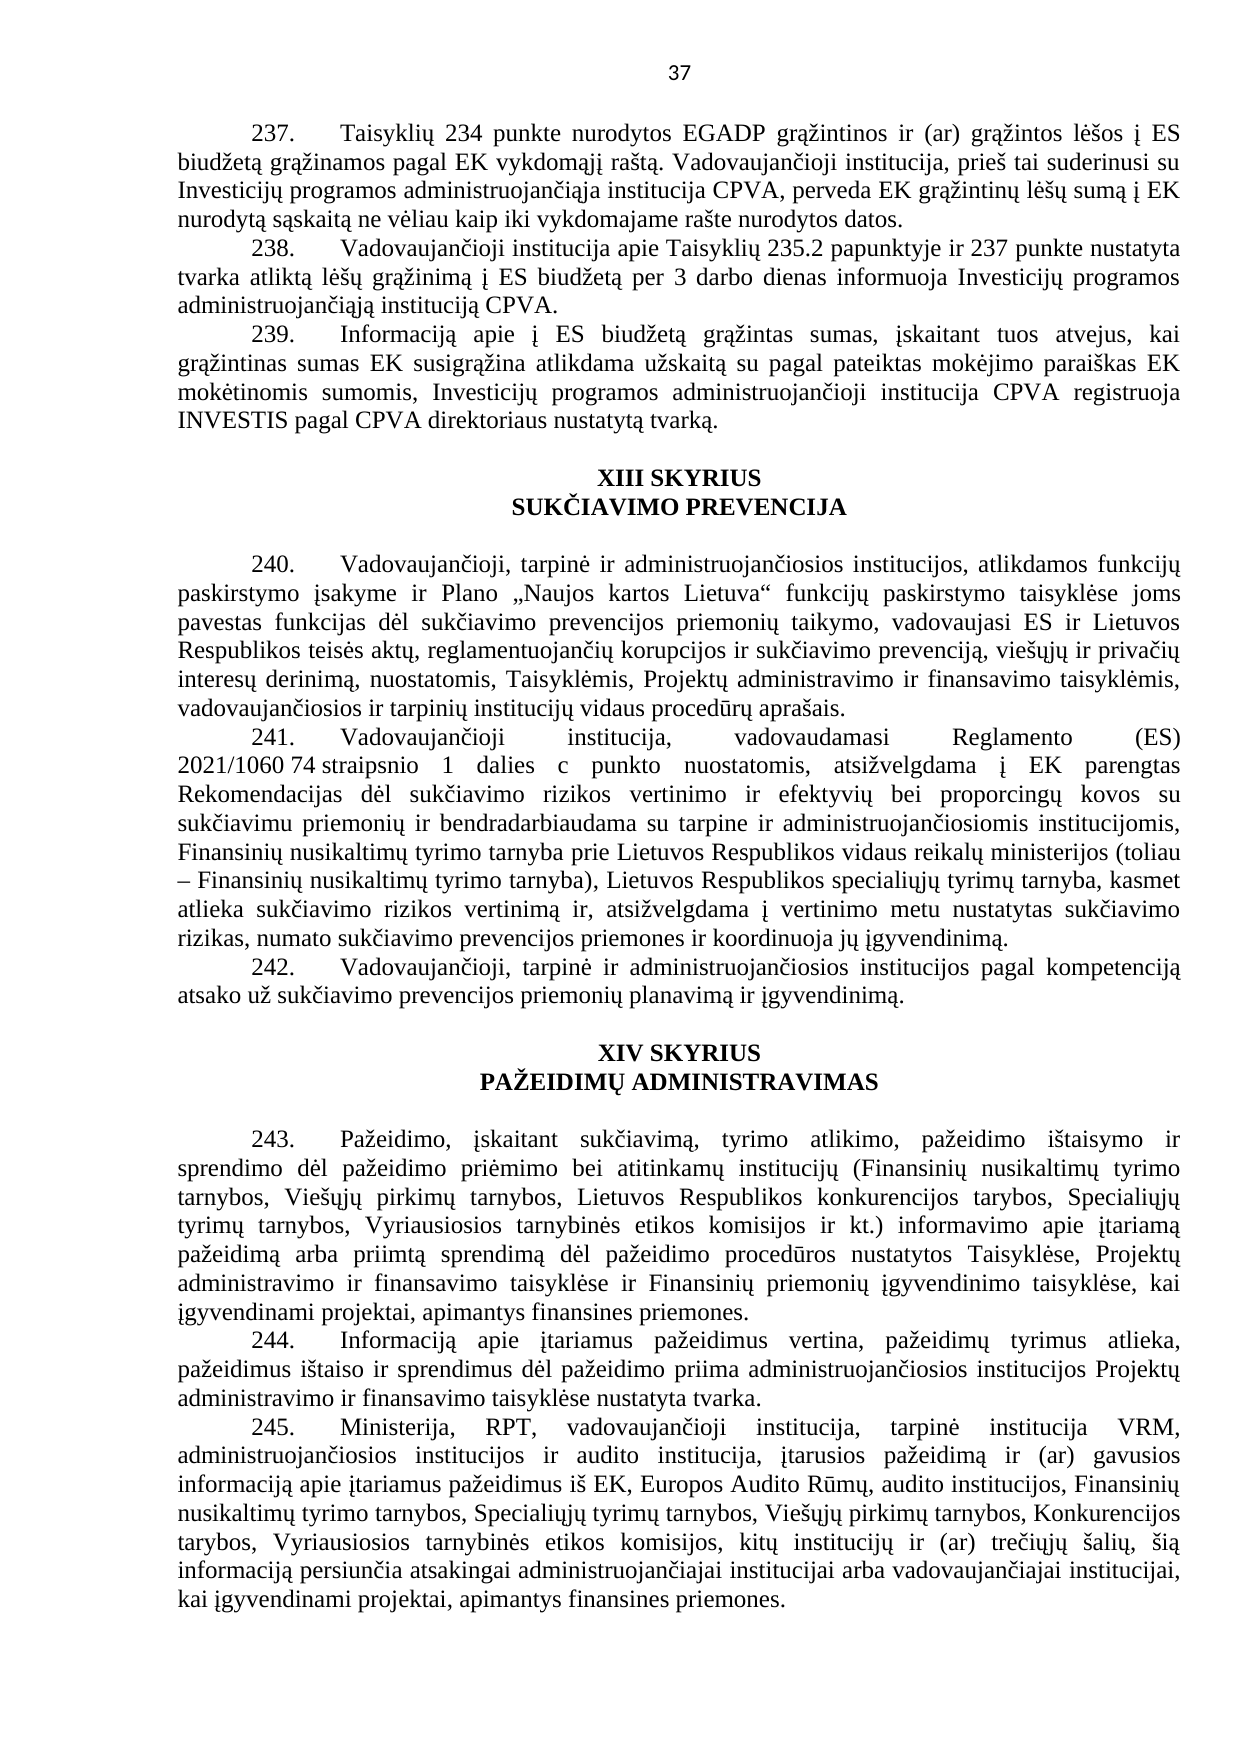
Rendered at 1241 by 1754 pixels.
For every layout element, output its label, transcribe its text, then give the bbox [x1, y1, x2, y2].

text 237. Taisyklių 234 punkte nurodytos EGADP grąžintinos ir (ar) grąžintos lėšos į ES biudžetą grąžinamos pagal EK vykdomąjį raštą. Vadovaujančioji institucija, prieš tai suderinusi su Investicijų programos administruojančiąja institucija CPVA, perveda EK grąžintinų lėšų sumą į EK nurodytą sąskaitą ne vėliau kaip iki vykdomajame rašte nurodytos datos. [177, 118, 1181, 233]
text 242. Vadovaujančioji, tarpinė ir administruojančiosios institucijos pagal kompetenciją atsako už sukčiavimo prevencijos priemonių planavimą ir įgyvendinimą. [177, 952, 1181, 1009]
subtitle PAŽEIDIMŲ ADMINISTRAVIMAS [177, 1067, 1181, 1096]
text 245. Ministerija, RPT, vadovaujančioji institucija, tarpinė institucija VRM, administruojančiosios institucijos ir audito institucija, įtarusios pažeidimą ir (ar) gavusios informaciją apie įtariamus pažeidimus iš EK, Europos Audito Rūmų, audito institucijos, Finansinių nusikaltimų tyrimo tarnybos, Specialiųjų tyrimų tarnybos, Viešųjų pirkimų tarnybos, Konkurencijos tarybos, Vyriausiosios tarnybinės etikos komisijos, kitų institucijų ir (ar) trečiųjų šalių, šią informaciją persiunčia atsakingai administruojančiajai institucijai arba vadovaujančiajai institucijai, kai įgyvendinami projektai, apimantys finansines priemones. [177, 1412, 1181, 1613]
text 241. Vadovaujančioji institucija, vadovaudamasi Reglamento (ES) 2021/1060 74 straipsnio 1 dalies c punkto nuostatomis, atsižvelgdama į EK parengtas Rekomendacijas dėl sukčiavimo rizikos vertinimo ir efektyvių bei proporcingų kovos su sukčiavimu priemonių ir bendradarbiaudama su tarpine ir administruojančiosiomis institucijomis, Finansinių nusikaltimų tyrimo tarnyba prie Lietuvos Respublikos vidaus reikalų ministerijos (toliau – Finansinių nusikaltimų tyrimo tarnyba), Lietuvos Respublikos specialiųjų tyrimų tarnyba, kasmet atlieka sukčiavimo rizikos vertinimą ir, atsižvelgdama į vertinimo metu nustatytas sukčiavimo rizikas, numato sukčiavimo prevencijos priemones ir koordinuoja jų įgyvendinimą. [177, 722, 1181, 952]
text 240. Vadovaujančioji, tarpinė ir administruojančiosios institucijos, atlikdamos funkcijų paskirstymo įsakyme ir Plano „Naujos kartos Lietuva“ funkcijų paskirstymo taisyklėse joms pavestas funkcijas dėl sukčiavimo prevencijos priemonių taikymo, vadovaujasi ES ir Lietuvos Respublikos teisės aktų, reglamentuojančių korupcijos ir sukčiavimo prevenciją, viešųjų ir privačių interesų derinimą, nuostatomis, Taisyklėmis, Projektų administravimo ir finansavimo taisyklėmis, vadovaujančiosios ir tarpinių institucijų vidaus procedūrų aprašais. [177, 549, 1181, 722]
text 244. Informaciją apie įtariamus pažeidimus vertina, pažeidimų tyrimus atlieka, pažeidimus ištaiso ir sprendimus dėl pažeidimo priima administruojančiosios institucijos Projektų administravimo ir finansavimo taisyklėse nustatyta tvarka. [177, 1326, 1181, 1412]
text 243. Pažeidimo, įskaitant sukčiavimą, tyrimo atlikimo, pažeidimo ištaisymo ir sprendimo dėl pažeidimo priėmimo bei atitinkamų institucijų (Finansinių nusikaltimų tyrimo tarnybos, Viešųjų pirkimų tarnybos, Lietuvos Respublikos konkurencijos tarybos, Specialiųjų tyrimų tarnybos, Vyriausiosios tarnybinės etikos komisijos ir kt.) informavimo apie įtariamą pažeidimą arba priimtą sprendimą dėl pažeidimo procedūros nustatytos Taisyklėse, Projektų administravimo ir finansavimo taisyklėse ir Finansinių priemonių įgyvendinimo taisyklėse, kai įgyvendinami projektai, apimantys finansines priemones. [177, 1124, 1181, 1326]
subtitle SUKČIAVIMO PREVENCIJA [177, 492, 1181, 521]
text XIII SKYRIUS [177, 463, 1181, 492]
text 239. Informaciją apie į ES biudžetą grąžintas sumas, įskaitant tuos atvejus, kai grąžintinas sumas EK susigrąžina atlikdama užskaitą su pagal pateiktas mokėjimo paraiškas EK mokėtinomis sumomis, Investicijų programos administruojančioji institucija CPVA registruoja INVESTIS pagal CPVA direktoriaus nustatytą tvarką. [177, 319, 1181, 434]
text XIV SKYRIUS [177, 1038, 1181, 1067]
text 238. Vadovaujančioji institucija apie Taisyklių 235.2 papunktyje ir 237 punkte nustatyta tvarka atliktą lėšų grąžinimą į ES biudžetą per 3 darbo dienas informuoja Investicijų programos administruojančiąją instituciją CPVA. [177, 233, 1181, 319]
